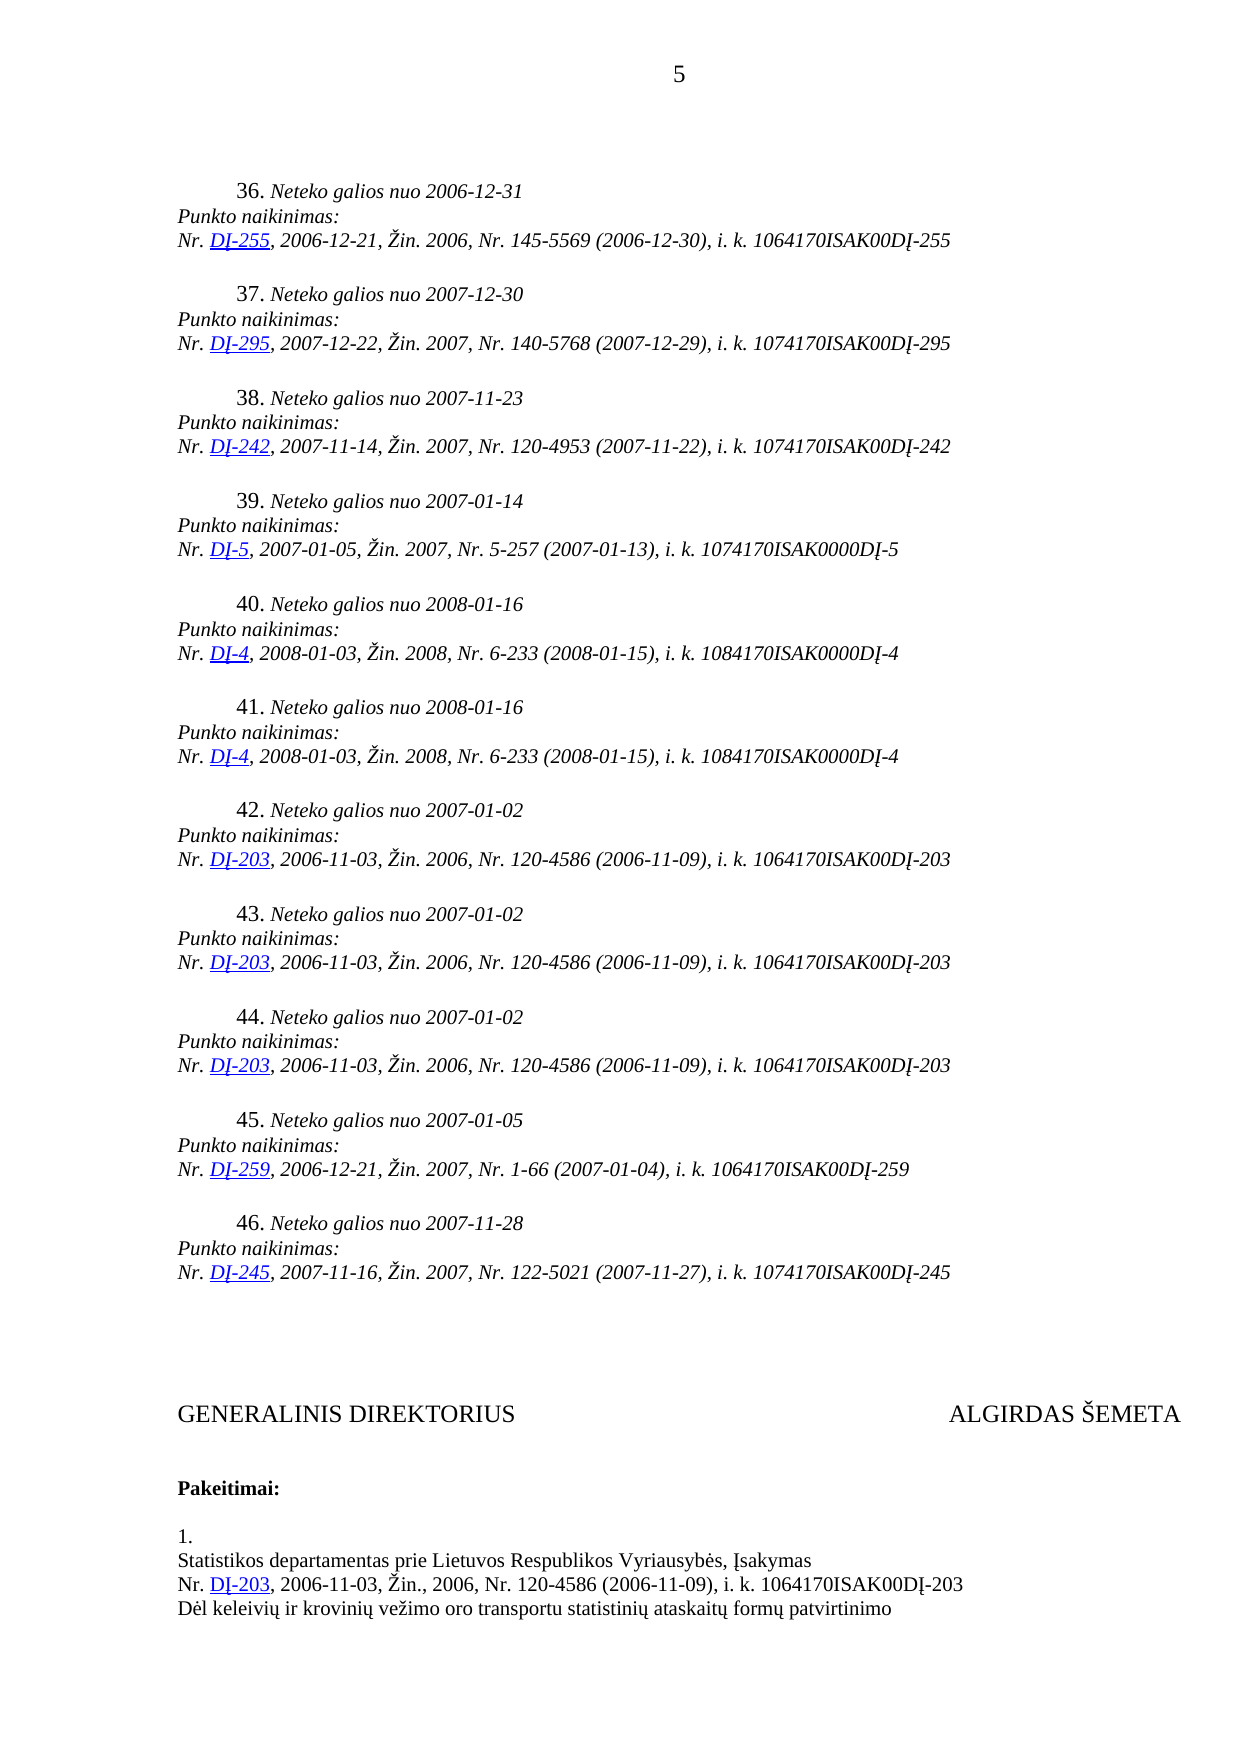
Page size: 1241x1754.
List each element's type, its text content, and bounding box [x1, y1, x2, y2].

text 43. Neteko galios nuo 2007-01-02 [177, 900, 1181, 926]
text Dėl keleivių ir krovinių vežimo oro transportu statistinių ataskaitų formų patvirtinimo [177, 1596, 1181, 1620]
text Punkto naikinimas: [177, 616, 1181, 641]
text Punkto naikinimas: [177, 410, 1181, 434]
text Punkto naikinimas: [177, 1133, 1181, 1157]
text 38. Neteko galios nuo 2007-11-23 [177, 384, 1181, 410]
text 36. Neteko galios nuo 2006-12-31 [177, 177, 1181, 203]
text Nr. DĮ-242, 2007-11-14, Žin. 2007, Nr. 120-4953 (2007-11-22), i. k. 1074170ISAK00DĮ-242 [177, 434, 1181, 458]
text Nr. DĮ-203, 2006-11-03, Žin., 2006, Nr. 120-4586 (2006-11-09), i. k. 1064170ISAK00DĮ-203 [177, 1572, 1181, 1596]
text Punkto naikinimas: [177, 823, 1181, 847]
text 1. [177, 1524, 1181, 1548]
text 40. Neteko galios nuo 2008-01-16 [177, 590, 1181, 616]
text 44. Neteko galios nuo 2007-01-02 [177, 1003, 1181, 1029]
text Punkto naikinimas: [177, 926, 1181, 950]
text Nr. DĮ-203, 2006-11-03, Žin. 2006, Nr. 120-4586 (2006-11-09), i. k. 1064170ISAK00DĮ-203 [177, 950, 1181, 974]
text Nr. DĮ-245, 2007-11-16, Žin. 2007, Nr. 122-5021 (2007-11-27), i. k. 1074170ISAK00DĮ-245 [177, 1260, 1181, 1284]
text Punkto naikinimas: [177, 203, 1181, 228]
text Punkto naikinimas: [177, 513, 1181, 537]
text Nr. DĮ-255, 2006-12-21, Žin. 2006, Nr. 145-5569 (2006-12-30), i. k. 1064170ISAK00DĮ-255 [177, 228, 1181, 252]
text GENERALINIS DIREKTORIUS ALGIRDAS ŠEMETA [177, 1399, 1181, 1428]
text Nr. DĮ-295, 2007-12-22, Žin. 2007, Nr. 140-5768 (2007-12-29), i. k. 1074170ISAK00DĮ-295 [177, 331, 1181, 355]
text Nr. DĮ-4, 2008-01-03, Žin. 2008, Nr. 6-233 (2008-01-15), i. k. 1084170ISAK0000DĮ-4 [177, 641, 1181, 664]
text Nr. DĮ-5, 2007-01-05, Žin. 2007, Nr. 5-257 (2007-01-13), i. k. 1074170ISAK0000DĮ-5 [177, 537, 1181, 561]
text 46. Neteko galios nuo 2007-11-28 [177, 1209, 1181, 1236]
text Nr. DĮ-203, 2006-11-03, Žin. 2006, Nr. 120-4586 (2006-11-09), i. k. 1064170ISAK00DĮ-203 [177, 1053, 1181, 1077]
text Statistikos departamentas prie Lietuvos Respublikos Vyriausybės, Įsakymas [177, 1548, 1181, 1572]
text Punkto naikinimas: [177, 720, 1181, 744]
text Punkto naikinimas: [177, 1236, 1181, 1260]
text 41. Neteko galios nuo 2008-01-16 [177, 693, 1181, 720]
text 42. Neteko galios nuo 2007-01-02 [177, 797, 1181, 823]
text 45. Neteko galios nuo 2007-01-05 [177, 1106, 1181, 1133]
text 39. Neteko galios nuo 2007-01-14 [177, 487, 1181, 513]
text Pakeitimai: [177, 1476, 1181, 1500]
text Punkto naikinimas: [177, 1029, 1181, 1053]
text Nr. DĮ-203, 2006-11-03, Žin. 2006, Nr. 120-4586 (2006-11-09), i. k. 1064170ISAK00DĮ-203 [177, 847, 1181, 871]
text 37. Neteko galios nuo 2007-12-30 [177, 280, 1181, 307]
text Punkto naikinimas: [177, 307, 1181, 331]
text Nr. DĮ-259, 2006-12-21, Žin. 2007, Nr. 1-66 (2007-01-04), i. k. 1064170ISAK00DĮ-259 [177, 1157, 1181, 1181]
text Nr. DĮ-4, 2008-01-03, Žin. 2008, Nr. 6-233 (2008-01-15), i. k. 1084170ISAK0000DĮ-4 [177, 744, 1181, 768]
